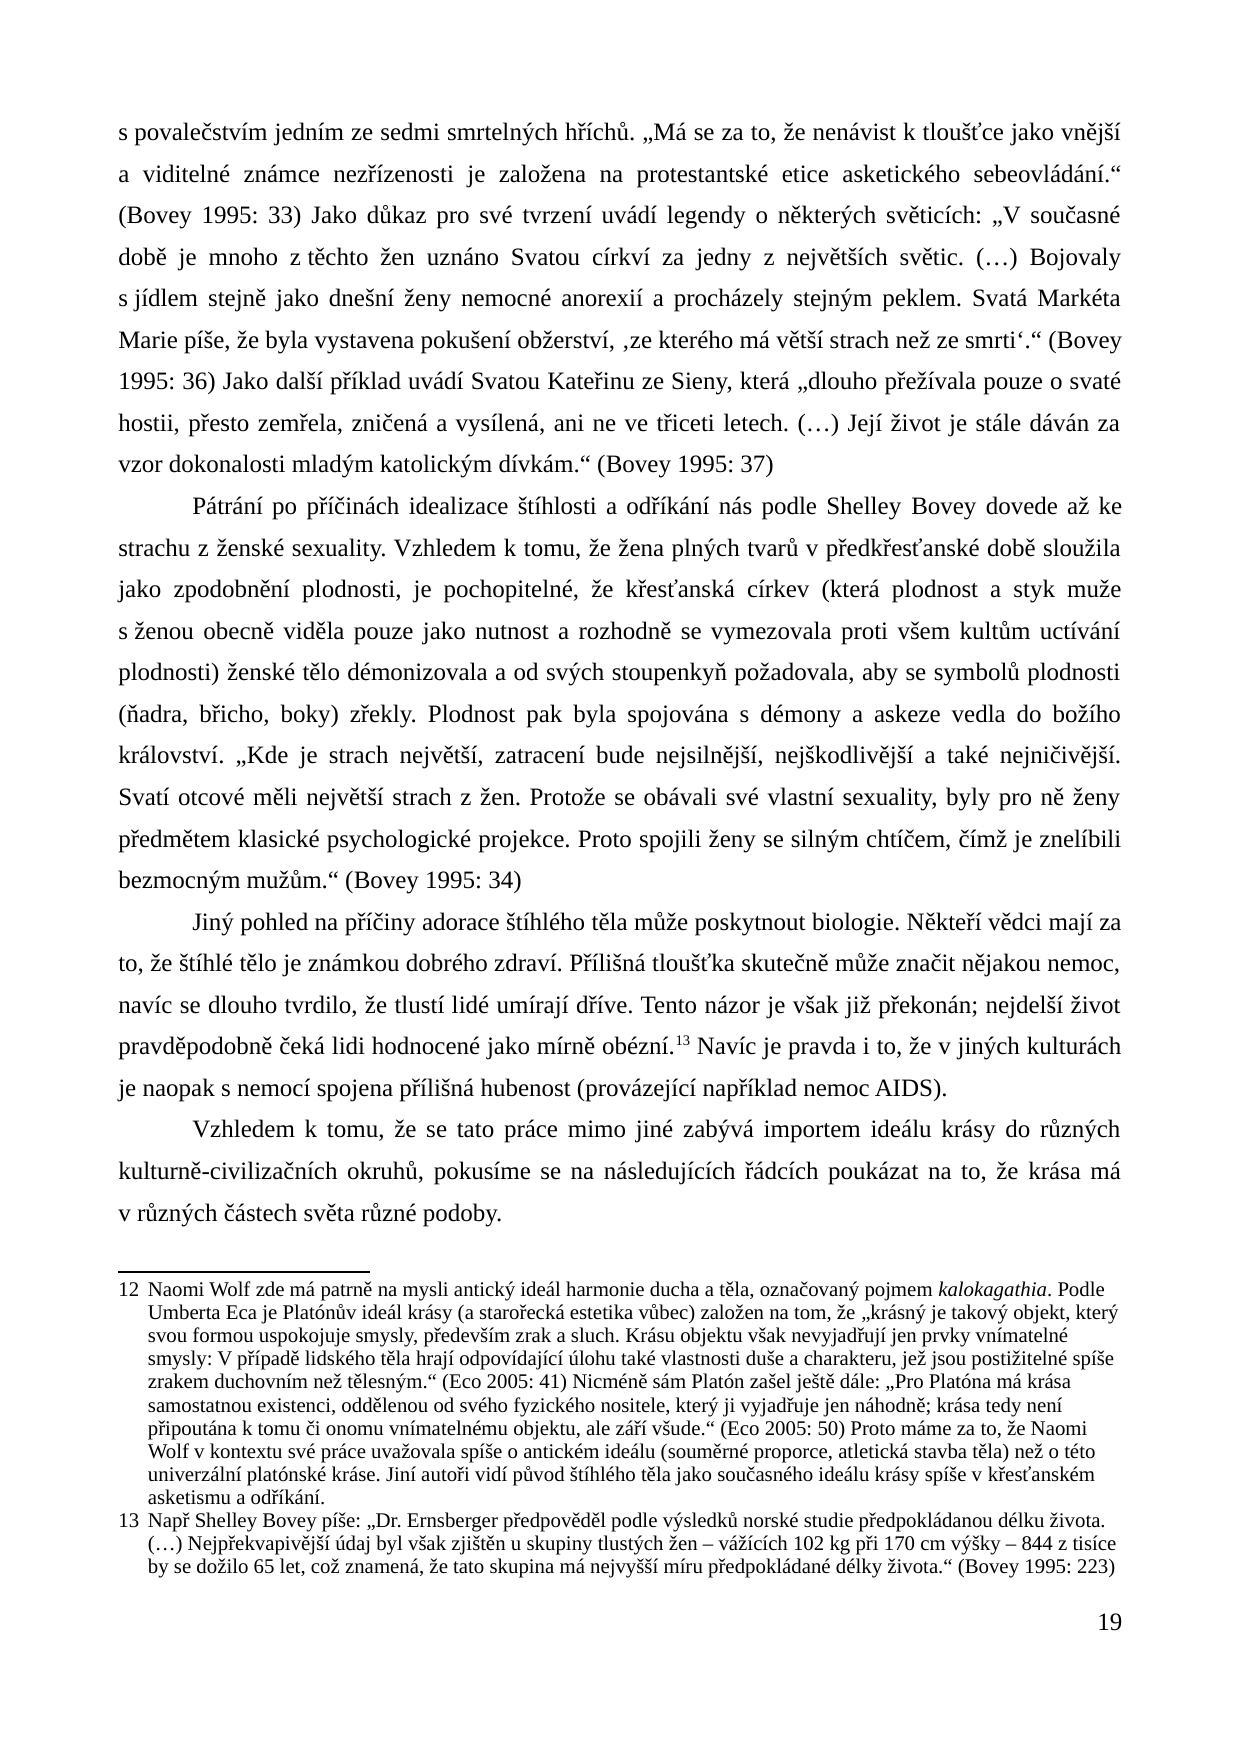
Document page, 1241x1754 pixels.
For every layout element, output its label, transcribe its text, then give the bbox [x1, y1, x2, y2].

text Např Shelley Bovey píše: „Dr. Ernsberger předpověděl podle výsledků norské studie předpokládanou délku života. (…) Nejpřekvapivější údaj byl však zjištěn u skupiny tlustých žen – vážících 102 kg při 170 cm výšky – 844 z tisíce by se dožilo 65 let, což znamená, že tato skupina má nejvyšší míru předpokládané délky života.“ (Bovey 1995: 223) [118, 1509, 1122, 1578]
text Naomi Wolf zde má patrně na mysli antický ideál harmonie ducha a těla, označovaný pojmem kalokagathia. Podle Umberta Eca je Platónův ideál krásy (a starořecká estetika vůbec) založen na tom, že „krásný je takový objekt, který svou formou uspokojuje smysly, především zrak a sluch. Krásu objektu však nevyjadřují jen prvky vnímatelné smysly: V případě lidského těla hrají odpovídající úlohu také vlastnosti duše a charakteru, jež jsou postižitelné spíše zrakem duchovním než tělesným.“ (Eco 2005: 41) Nicméně sám Platón zašel ještě dále: „Pro Platóna má krása samostatnou existenci, oddělenou od svého fyzického nositele, který ji vyjadřuje jen náhodně; krása tedy není připoutána k tomu či onomu vnímatelnému objektu, ale září všude.“ (Eco 2005: 50) Proto máme za to, že Naomi Wolf v kontextu své práce uvažovala spíše o antickém ideálu (souměrné proporce, atletická stavba těla) než o této univerzální platónské kráse. Jiní autoři vidí původ štíhlého těla jako současného ideálu krásy spíše v křesťanském asketismu a odříkání. [118, 1278, 1122, 1509]
text Jiný pohled na příčiny adorace štíhlého těla může poskytnout biologie. Někteří vědci mají za to, že štíhlé tělo je známkou dobrého zdraví. Přílišná tloušťka skutečně může značit nějakou nemoc, navíc se dlouho tvrdilo, že tlustí lidé umírají dříve. Tento názor je však již překonán; nejdelší život pravděpodobně čeká lidi hodnocené jako mírně obézní. Navíc je pravda i to, že v jiných kulturách je naopak s nemocí spojena přílišná hubenost (provázející například nemoc AIDS). [118, 908, 1122, 1102]
text Pátrání po příčinách idealizace štíhlosti a odříkání nás podle Shelley Bovey dovede až ke strachu z ženské sexuality. Vzhledem k tomu, že žena plných tvarů v předkřesťanské době sloužila jako zpodobnění plodnosti, je pochopitelné, že křesťanská církev (která plodnost a styk muže s ženou obecně viděla pouze jako nutnost a rozhodně se vymezovala proti všem kultům uctívání plodnosti) ženské tělo démonizovala a od svých stoupenkyň požadovala, aby se symbolů plodnosti (ňadra, břicho, boky) zřekly. Plodnost pak byla spojována s démony a askeze vedla do božího království. „Kde je strach největší, zatracení bude nejsilnější, nejškodlivější a také nejničivější. Svatí otcové měli největší strach z žen. Protože se obávali své vlastní sexuality, byly pro ně ženy předmětem klasické psychologické projekce. Proto spojili ženy se silným chtíčem, čímž je znelíbili bezmocným mužům.“ (Bovey 1995: 34) [118, 492, 1122, 894]
text Vzhledem k tomu, že se tato práce mimo jiné zabývá importem ideálu krásy do různých kulturně-civilizačních okruhů, pokusíme se na následujících řádcích poukázat na to, že krása má v různých částech světa různé podoby. [118, 1116, 1122, 1226]
text s povalečstvím jedním ze sedmi smrtelných hříchů. „Má se za to, že nenávist k tloušťce jako vnější a viditelné známce nezřízenosti je založena na protestantské etice asketického sebeovládání.“ (Bovey 1995: 33) Jako důkaz pro své tvrzení uvádí legendy o některých světicích: „V současné době je mnoho z těchto žen uznáno Svatou církví za jedny z největších světic. (…) Bojovaly s jídlem stejně jako dnešní ženy nemocné anorexií a procházely stejným peklem. Svatá Markéta Marie píše, že byla vystavena pokušení obžerství, ‚ze kterého má větší strach než ze smrti‘.“ (Bovey 1995: 36) Jako další příklad uvádí Svatou Kateřinu ze Sieny, která „dlouho přežívala pouze o svaté hostii, přesto zemřela, zničená a vysílená, ani ne ve třiceti letech. (…) Její život je stále dáván za vzor dokonalosti mladým katolickým dívkám.“ (Bovey 1995: 37) [118, 118, 1122, 478]
